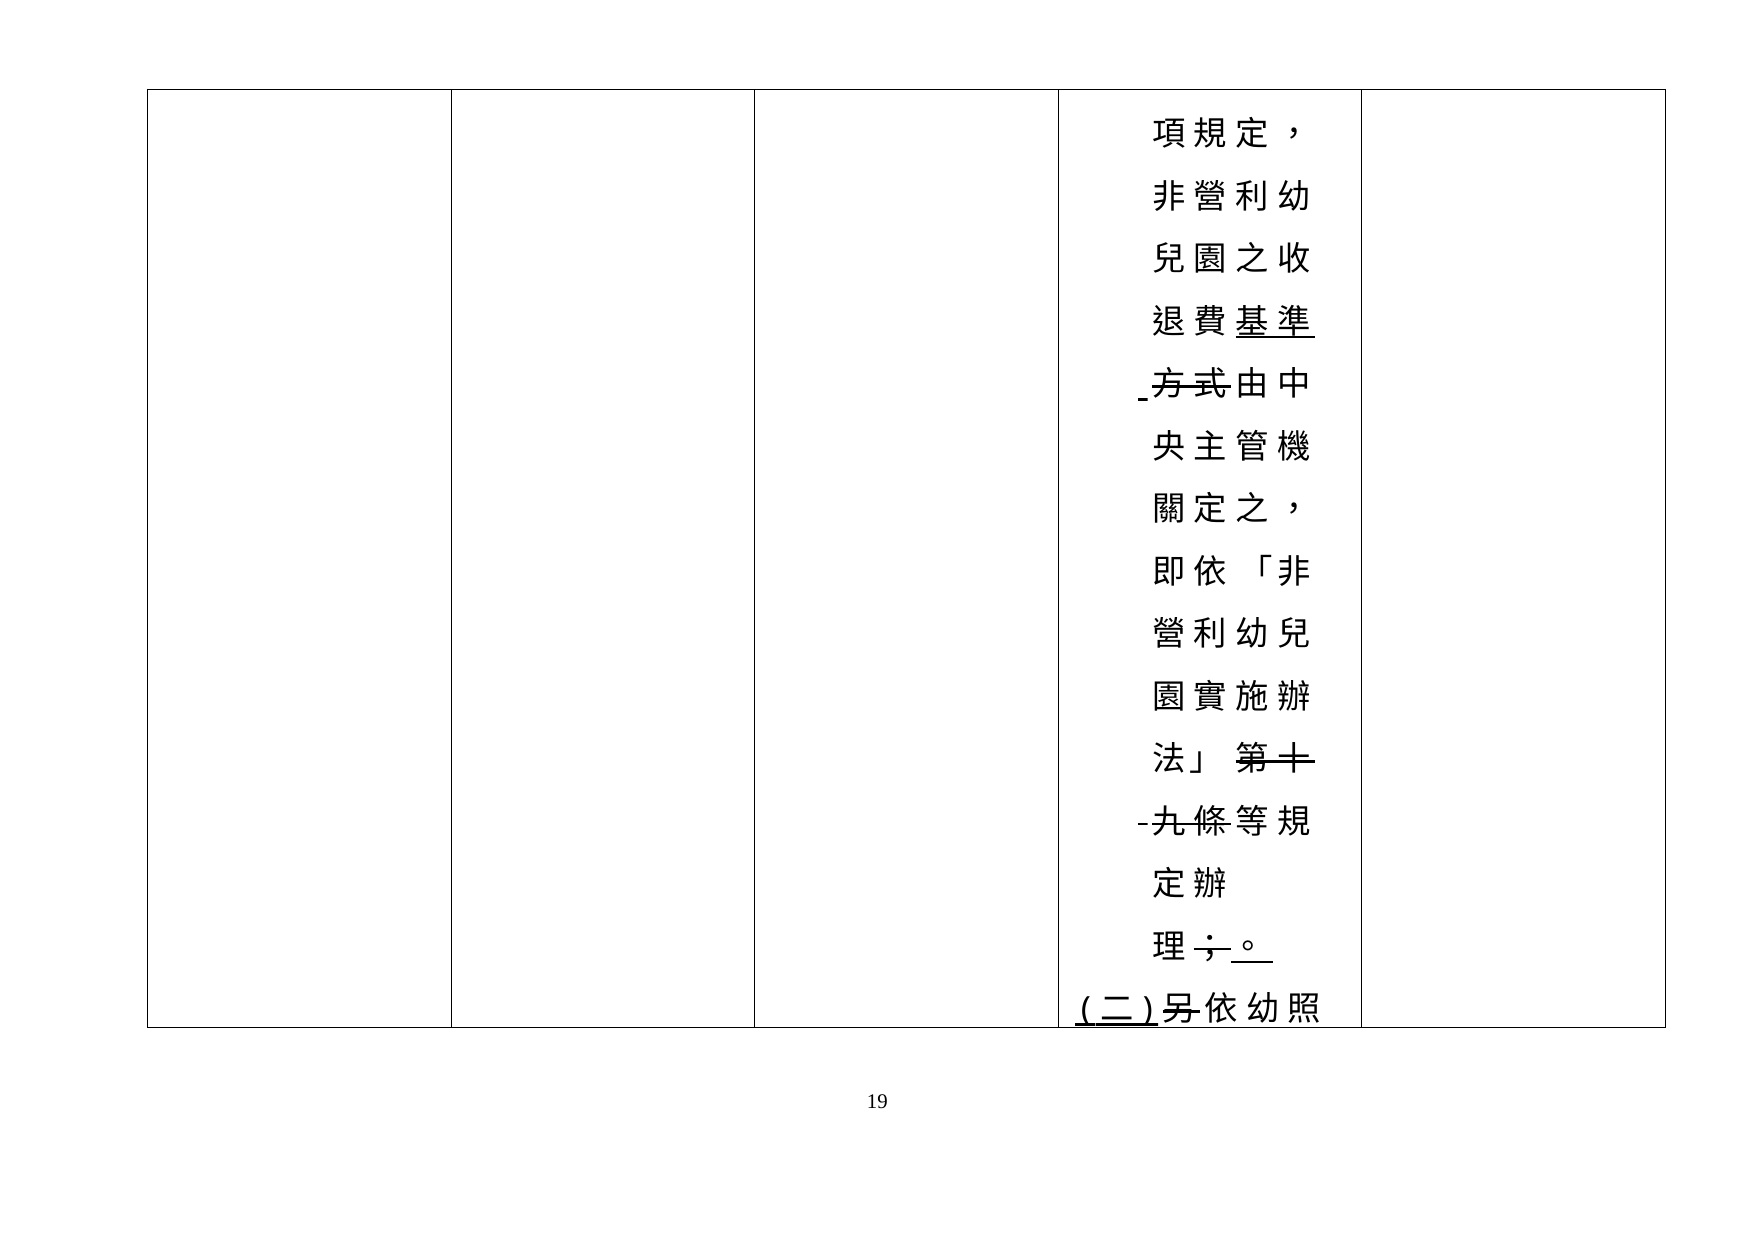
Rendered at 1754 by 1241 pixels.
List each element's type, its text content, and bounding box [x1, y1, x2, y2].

table_cell [452, 90, 754, 1027]
table_cell [148, 90, 451, 1027]
table_cell [1666, 89, 1683, 1027]
table_cell [1362, 90, 1665, 1027]
table_cell [88, 89, 147, 1027]
table_cell [755, 90, 1058, 1027]
table_cell 項規定，非營利幼兒園之收退費基準方式由中央主管機關定之，即依「非營利幼兒園實施辦法」第十九條等規定辦理；。 (二)另依幼照 [1059, 90, 1361, 1027]
